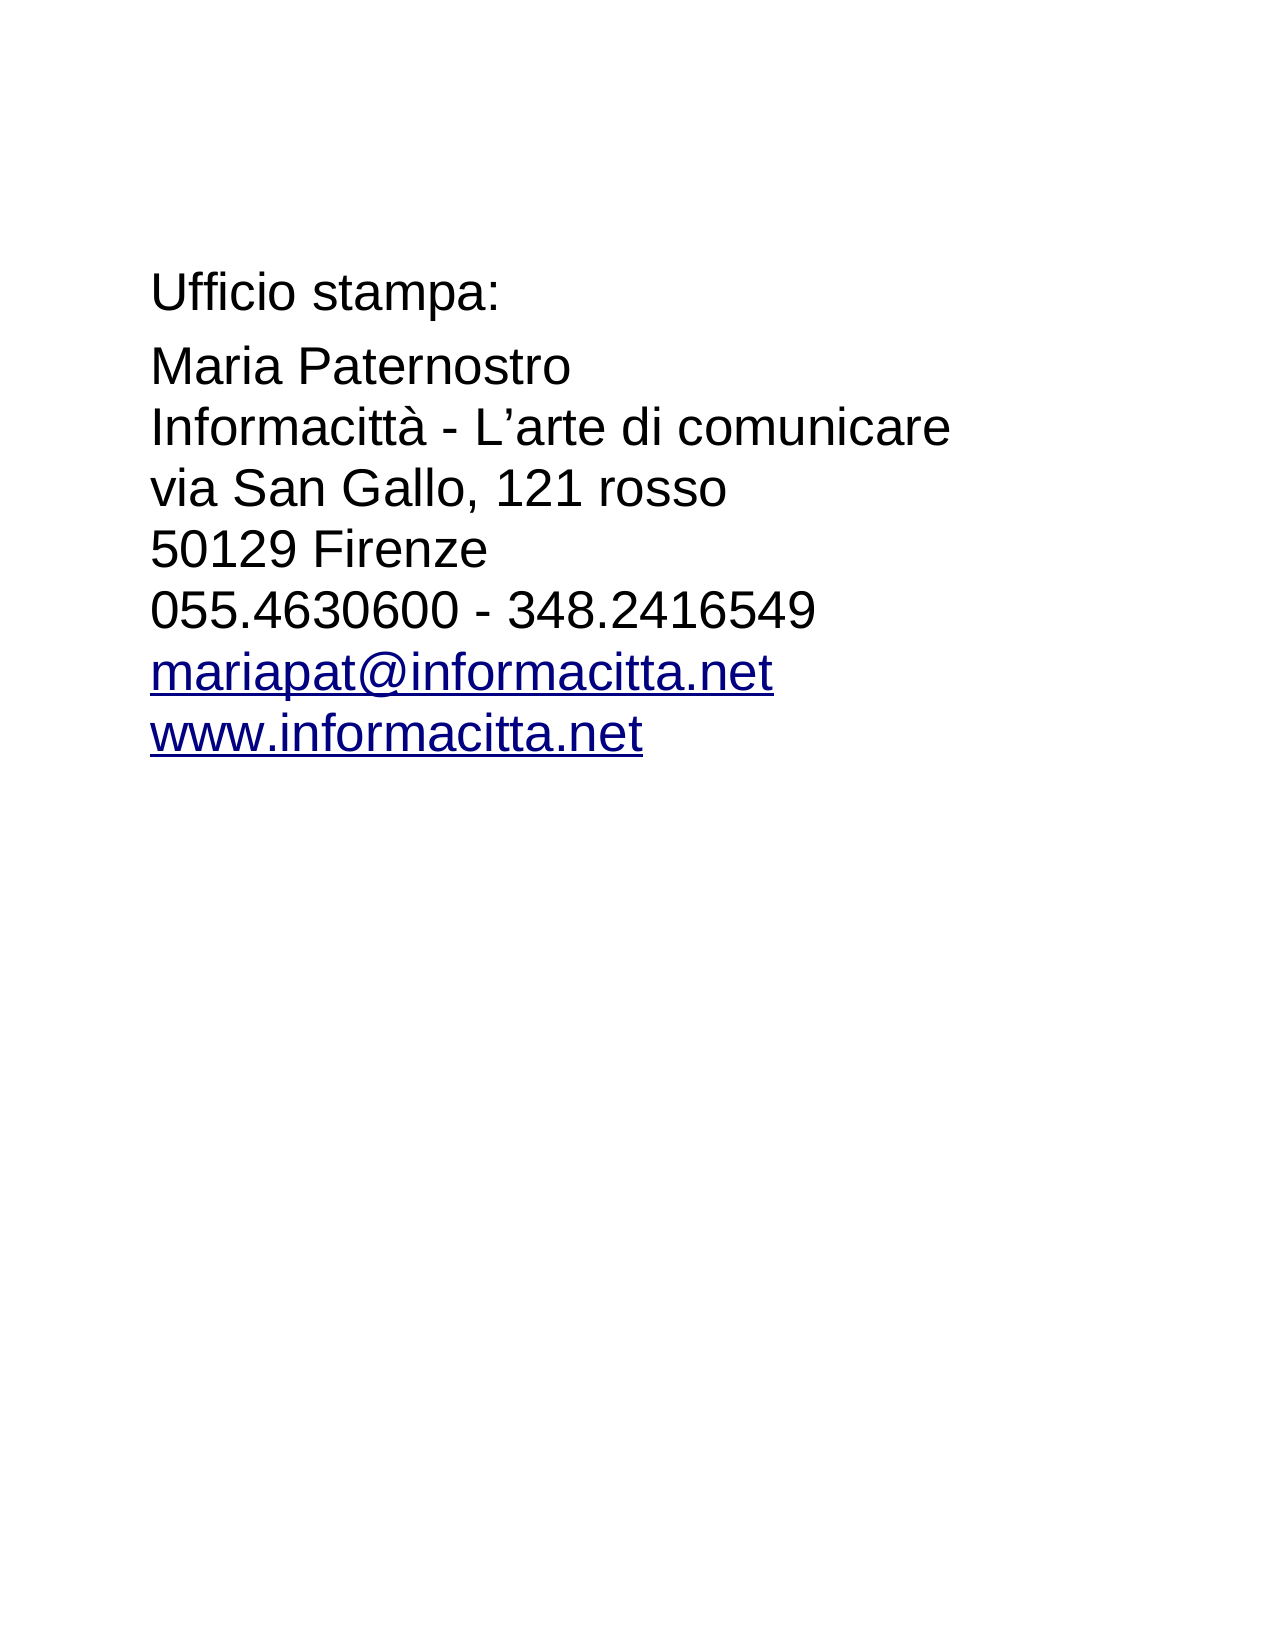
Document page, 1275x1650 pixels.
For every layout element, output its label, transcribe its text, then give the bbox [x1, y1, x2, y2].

text mariapat@informacitta.net [150, 640, 1125, 701]
text Maria Paternostro [150, 334, 1125, 395]
text 055.4630600 - 348.2416549 [150, 579, 1125, 640]
text Ufficio stampa: [150, 261, 1125, 322]
text Informacittà - L’arte di comunicare [150, 395, 1125, 457]
text via San Gallo, 121 rosso [150, 457, 1125, 518]
text www.informacitta.net [150, 701, 1125, 762]
text 50129 Firenze [150, 518, 1125, 579]
